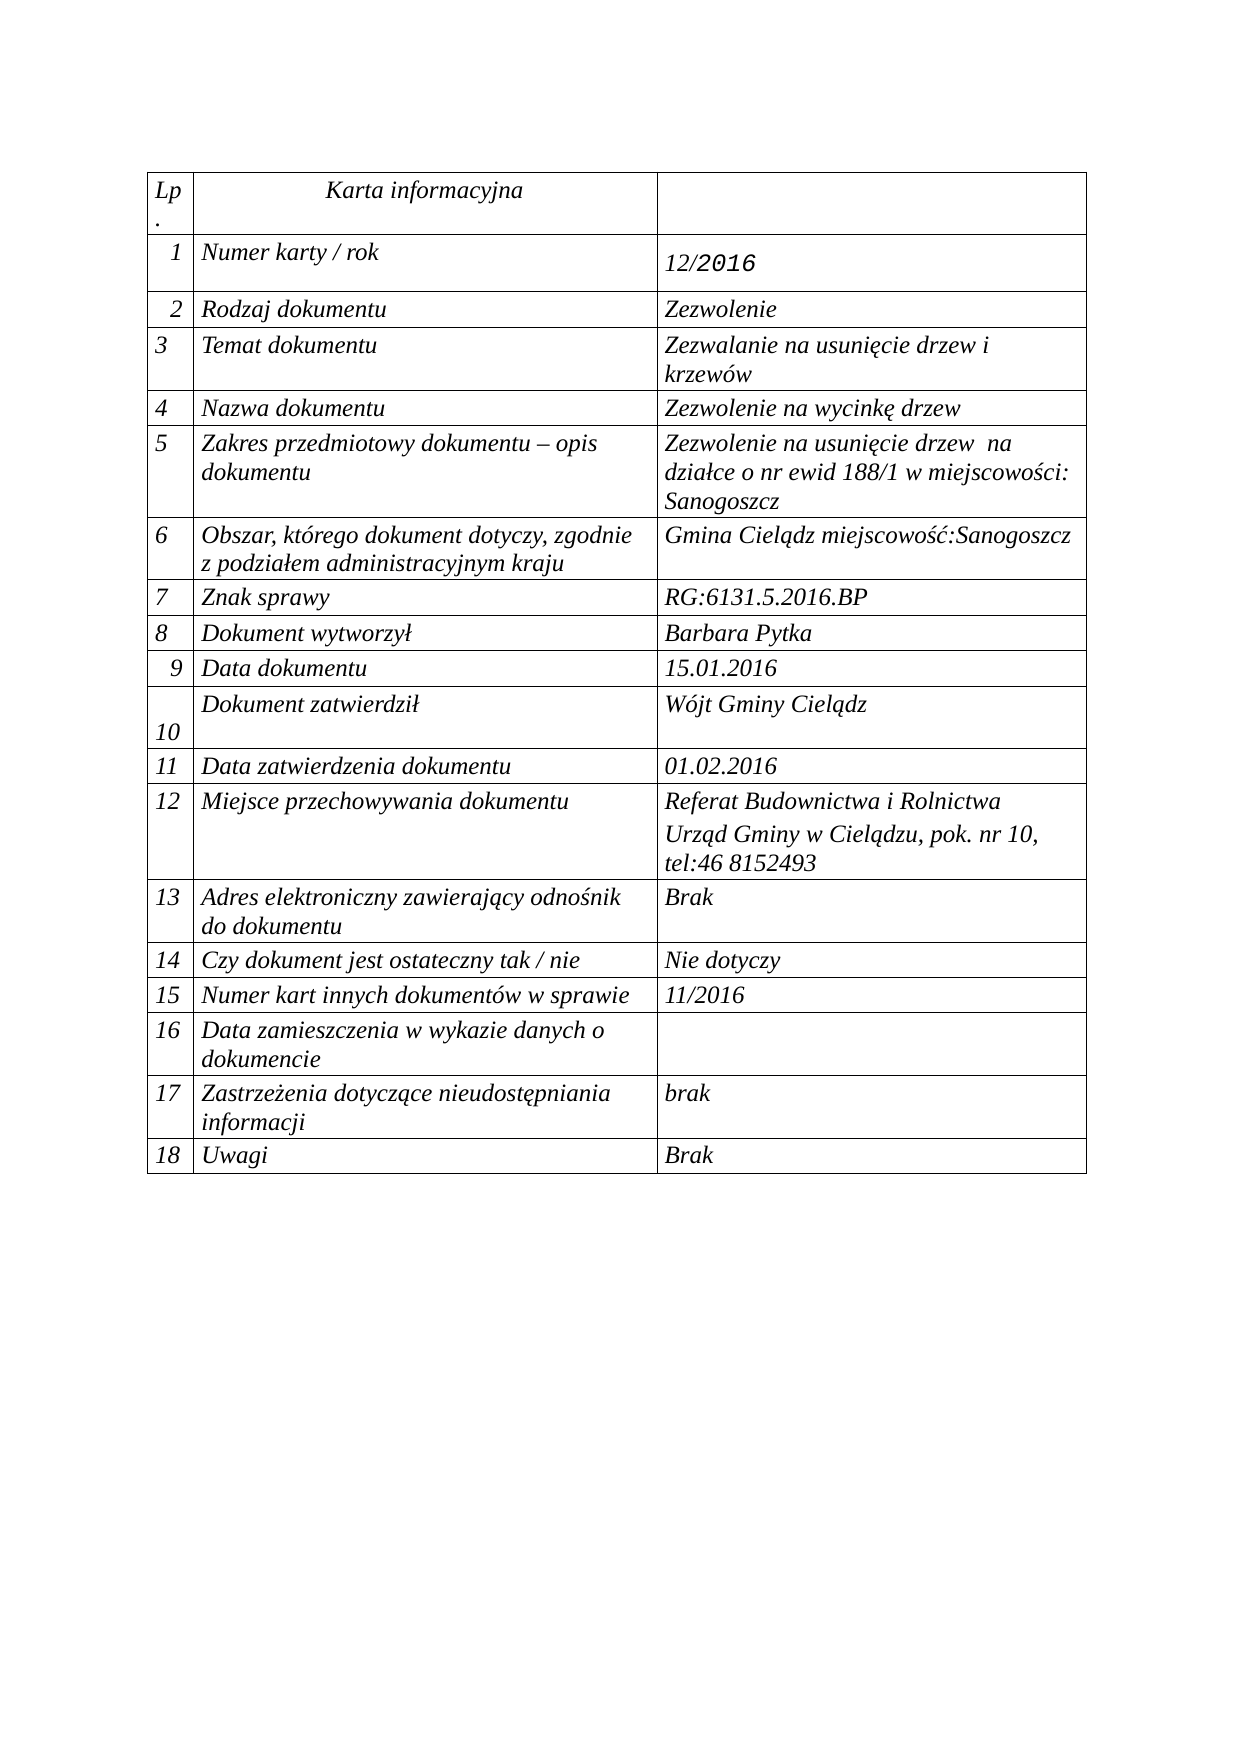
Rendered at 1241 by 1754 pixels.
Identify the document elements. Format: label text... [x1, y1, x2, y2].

table_cell Brak [658, 1139, 1086, 1173]
table_cell 12/2016 [658, 235, 1086, 291]
table_cell Adres elektroniczny zawierający odnośnik do dokumentu [194, 880, 657, 942]
table_cell brak [658, 1076, 1086, 1137]
table_cell Numer kart innych dokumentów w sprawie [194, 978, 657, 1012]
table_cell Zakres przedmiotowy dokumentu – opis dokumentu [194, 426, 657, 517]
table_cell Zezwolenie na usunięcie drzew na działce o nr ewid 188/1 w miejscowości: Sanogoszcz [658, 426, 1086, 517]
table_cell Gmina Cielądz miejscowość:Sanogoszcz [658, 518, 1086, 579]
table_header [658, 173, 1086, 234]
table_cell 3 [148, 328, 193, 390]
table_cell Data dokumentu [194, 651, 657, 686]
table_cell Dokument wytworzył [194, 616, 657, 650]
table_cell Wójt Gminy Cielądz [658, 687, 1086, 748]
table_cell Data zatwierdzenia dokumentu [194, 749, 657, 783]
table_cell 11/2016 [658, 978, 1086, 1012]
table_cell 2 [148, 292, 193, 327]
table_cell RG:6131.5.2016.BP [658, 580, 1086, 614]
table_cell 5 [148, 426, 193, 517]
table_cell Uwagi [194, 1139, 657, 1173]
table_cell 14 [148, 943, 193, 977]
table_cell 4 [148, 391, 193, 425]
table_cell 16 [148, 1013, 193, 1075]
table_cell 15 [148, 978, 193, 1012]
table_cell Rodzaj dokumentu [194, 292, 657, 327]
table_cell Referat Budownictwa i Rolnictwa Urząd Gminy w Cielądzu, pok. nr 10, tel:46 8152493 [658, 784, 1086, 879]
table_cell Zezwolenie [658, 292, 1086, 327]
table_cell Zezwalanie na usunięcie drzew i krzewów [658, 328, 1086, 390]
table_cell Zastrzeżenia dotyczące nieudostępniania informacji [194, 1076, 657, 1137]
table_cell Numer karty / rok [194, 235, 657, 291]
table_cell Temat dokumentu [194, 328, 657, 390]
table_cell Nie dotyczy [658, 943, 1086, 977]
table_cell Obszar, którego dokument dotyczy, zgodnie z podziałem administracyjnym kraju [194, 518, 657, 579]
table_cell Barbara Pytka [658, 616, 1086, 650]
table_cell 8 [148, 616, 193, 650]
table_cell Znak sprawy [194, 580, 657, 614]
table_cell Miejsce przechowywania dokumentu [194, 784, 657, 879]
table_cell 01.02.2016 [658, 749, 1086, 783]
table_cell 13 [148, 880, 193, 942]
table_cell Data zamieszczenia w wykazie danych o dokumencie [194, 1013, 657, 1075]
table_cell [658, 1013, 1086, 1075]
table_cell Dokument zatwierdził [194, 687, 657, 748]
table_cell Nazwa dokumentu [194, 391, 657, 425]
table_cell 11 [148, 749, 193, 783]
table_cell Brak [658, 880, 1086, 942]
table_cell 6 [148, 518, 193, 579]
table_cell 18 [148, 1139, 193, 1173]
table_header Lp. [148, 173, 193, 234]
table_cell 1 [148, 235, 193, 291]
table_cell 17 [148, 1076, 193, 1137]
table_cell 10 [148, 687, 193, 748]
table_header Karta informacyjna [194, 173, 657, 234]
table_cell 12 [148, 784, 193, 879]
table_cell 9 [148, 651, 193, 686]
table_cell 15.01.2016 [658, 651, 1086, 686]
table_cell Czy dokument jest ostateczny tak / nie [194, 943, 657, 977]
table_cell Zezwolenie na wycinkę drzew [658, 391, 1086, 425]
table_cell 7 [148, 580, 193, 614]
